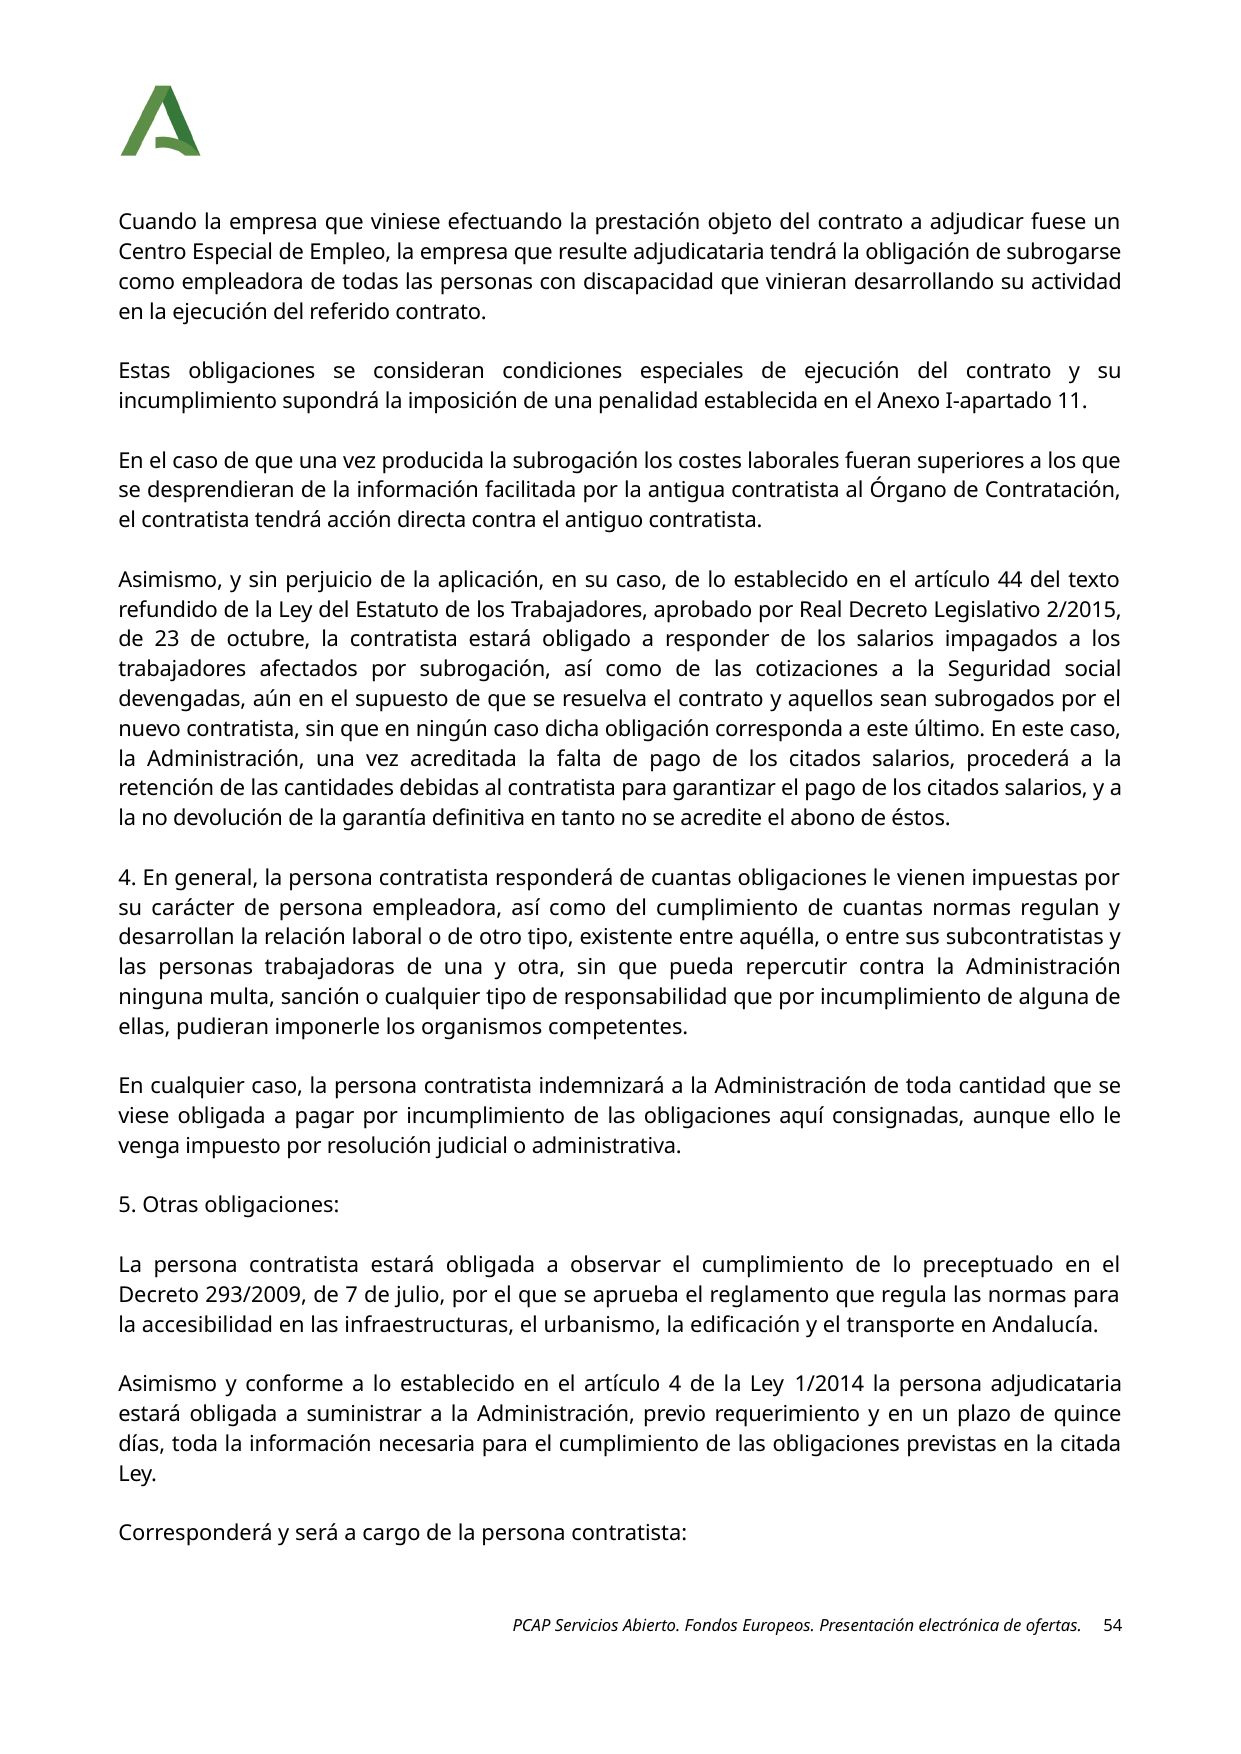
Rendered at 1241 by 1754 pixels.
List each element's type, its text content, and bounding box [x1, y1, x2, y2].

text Estas obligaciones se consideran condiciones especiales de ejecución del contrato y su incumplimiento supondrá la imposición de una penalidad establecida en el Anexo I-apartado 11. [118, 355, 1122, 415]
text Asimismo y conforme a lo establecido en el artículo 4 de la Ley 1/2014 la persona adjudicataria estará obligada a suministrar a la Administración, previo requerimiento y en un plazo de quince días, toda la información necesaria para el cumplimiento de las obligaciones previstas en la citada Ley. [118, 1368, 1122, 1487]
text 4. En general, la persona contratista responderá de cuantas obligaciones le vienen impuestas por su carácter de persona empleadora, así como del cumplimiento de cuantas normas regulan y desarrollan la relación laboral o de otro tipo, existente entre aquélla, o entre sus subcontratistas y las personas trabajadoras de una y otra, sin que pueda repercutir contra la Administración ninguna multa, sanción o cualquier tipo de responsabilidad que por incumplimiento de alguna de ellas, pudieran imponerle los organismos competentes. [118, 862, 1122, 1041]
text Asimismo, y sin perjuicio de la aplicación, en su caso, de lo establecido en el artículo 44 del texto refundido de la Ley del Estatuto de los Trabajadores, aprobado por Real Decreto Legislativo 2/2015, de 23 de octubre, la contratista estará obligado a responder de los salarios impagados a los trabajadores afectados por subrogación, así como de las cotizaciones a la Seguridad social devengadas, aún en el supuesto de que se resuelva el contrato y aquellos sean subrogados por el nuevo contratista, sin que en ningún caso dicha obligación corresponda a este último. En este caso, la Administración, una vez acreditada la falta de pago de los citados salarios, procederá a la retención de las cantidades debidas al contratista para garantizar el pago de los citados salarios, y a la no devolución de la garantía definitiva en tanto no se acredite el abono de éstos. [118, 564, 1122, 832]
picture [116, 81, 205, 160]
text En cualquier caso, la persona contratista indemnizará a la Administración de toda cantidad que se viese obligada a pagar por incumplimiento de las obligaciones aquí consignadas, aunque ello le venga impuesto por resolución judicial o administrativa. [118, 1070, 1122, 1160]
text La persona contratista estará obligada a observar el cumplimiento de lo preceptuado en el Decreto 293/2009, de 7 de julio, por el que se aprueba el reglamento que regula las normas para la accesibilidad en las infraestructuras, el urbanismo, la edificación y el transporte en Andalucía. [118, 1249, 1122, 1338]
text Cuando la empresa que viniese efectuando la prestación objeto del contrato a adjudicar fuese un Centro Especial de Empleo, la empresa que resulte adjudicataria tendrá la obligación de subrogarse como empleadora de todas las personas con discapacidad que vinieran desarrollando su actividad en la ejecución del referido contrato. [118, 206, 1122, 326]
text En el caso de que una vez producida la subrogación los costes laborales fueran superiores a los que se desprendieran de la información facilitada por la antigua contratista al Órgano de Contratación, el contratista tendrá acción directa contra el antiguo contratista. [118, 445, 1122, 534]
text Corresponderá y será a cargo de la persona contratista: [118, 1517, 1122, 1547]
text 5. Otras obligaciones: [118, 1189, 1122, 1219]
